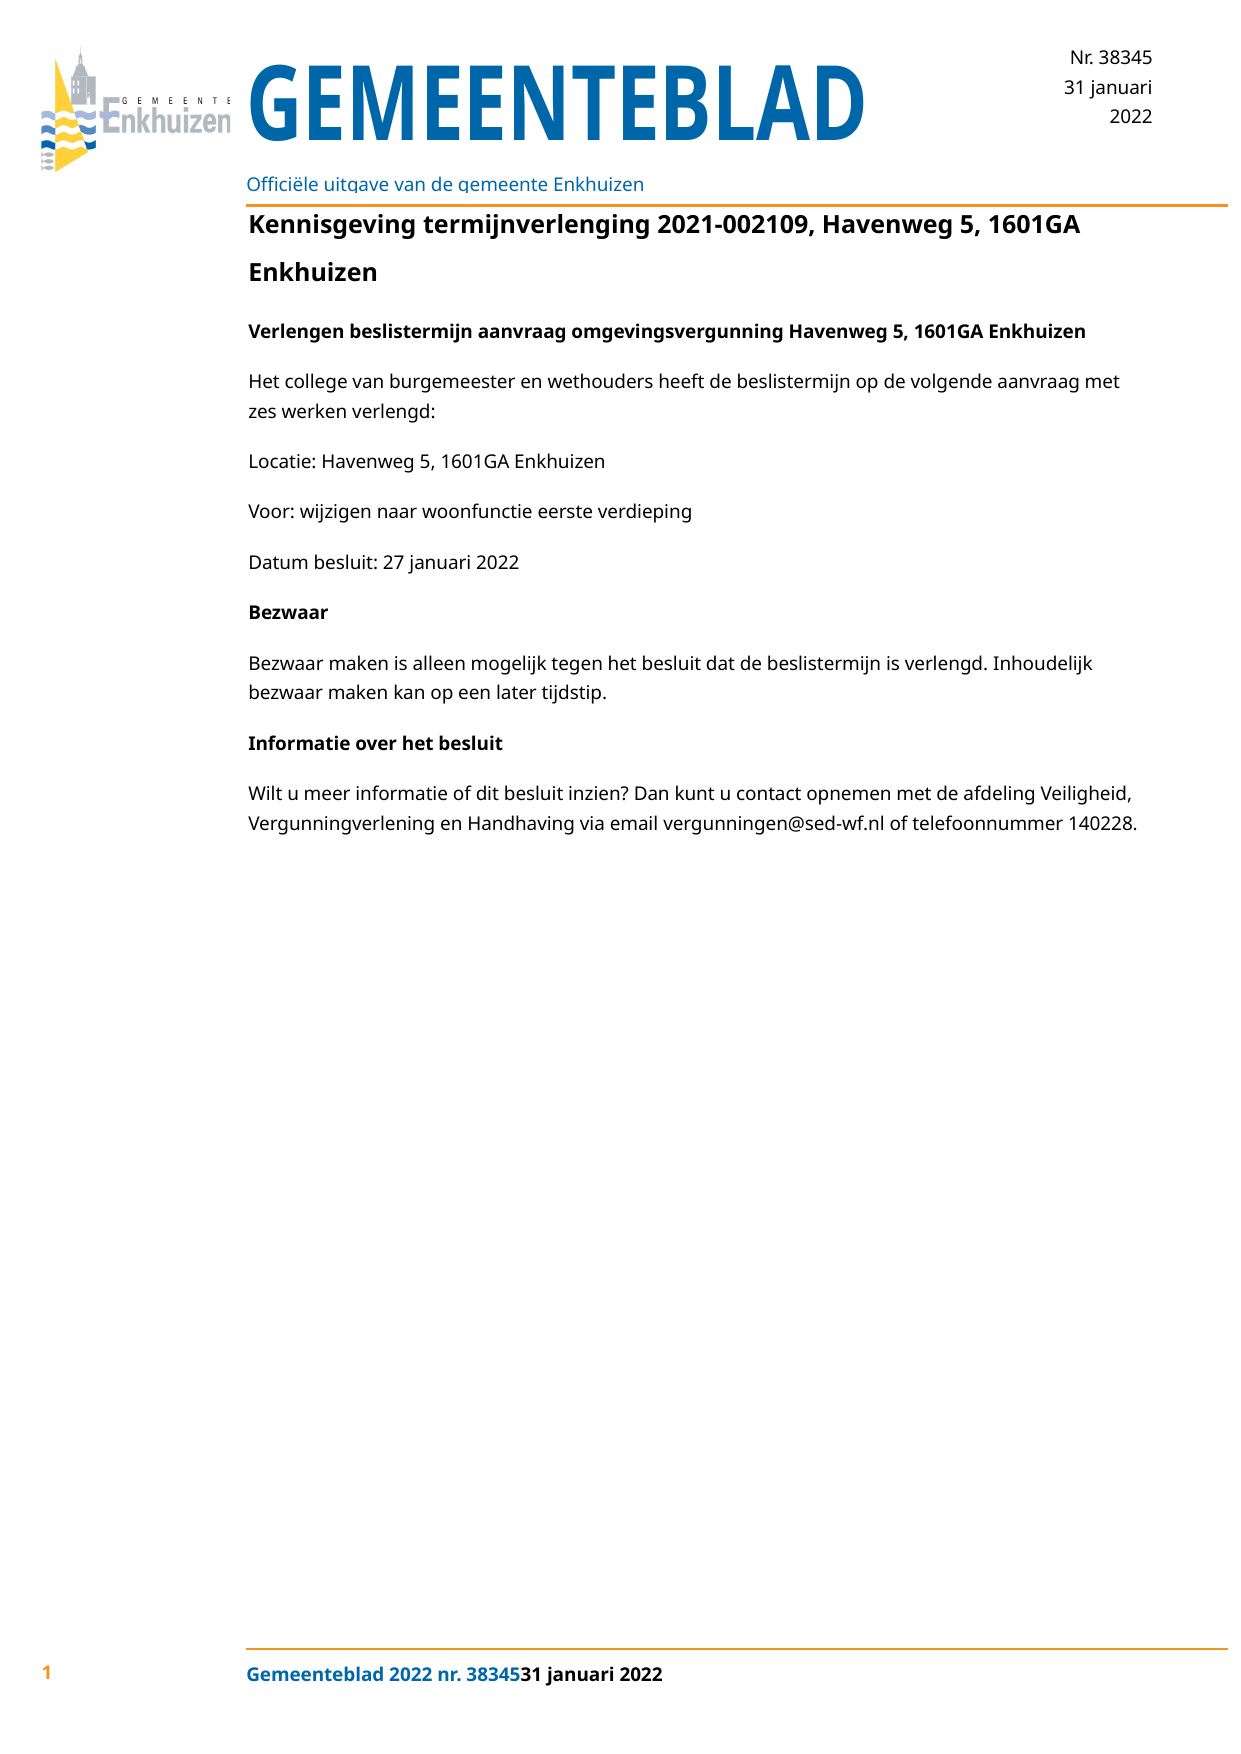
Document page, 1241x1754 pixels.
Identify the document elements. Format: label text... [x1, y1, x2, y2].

text Bezwaar maken is alleen mogelijk tegen het besluit dat de beslistermijn is verlengd. Inhoudelijk bezwaar maken kan op een later tijdstip. [248, 650, 1152, 705]
text Informatie over het besluit [248, 730, 1152, 756]
text Datum besluit: 27 januari 2022 [248, 549, 1152, 575]
text Bezwaar [248, 599, 1152, 625]
text Het college van burgemeester en wethouders heeft de beslistermijn op de volgende aanvraag met zes werken verlengd: [248, 368, 1152, 424]
text Wilt u meer informatie of dit besluit inzien? Dan kunt u contact opnemen met de afdeling Veiligheid, Vergunningverlening en Handhaving via email vergunningen@sed-wf.nl of telefoonnummer 140228. [248, 780, 1152, 836]
picture [41, 47, 231, 172]
text Verlengen beslistermijn aanvraag omgevingsvergunning Havenweg 5, 1601GA Enkhuizen [248, 318, 1152, 344]
text Voor: wijzigen naar woonfunctie eerste verdieping [248, 499, 1152, 524]
text Locatie: Havenweg 5, 1601GA Enkhuizen [248, 448, 1152, 474]
text Kennisgeving termijnverlenging 2021-002109, Havenweg 5, 1601GA Enkhuizen [248, 207, 1152, 288]
